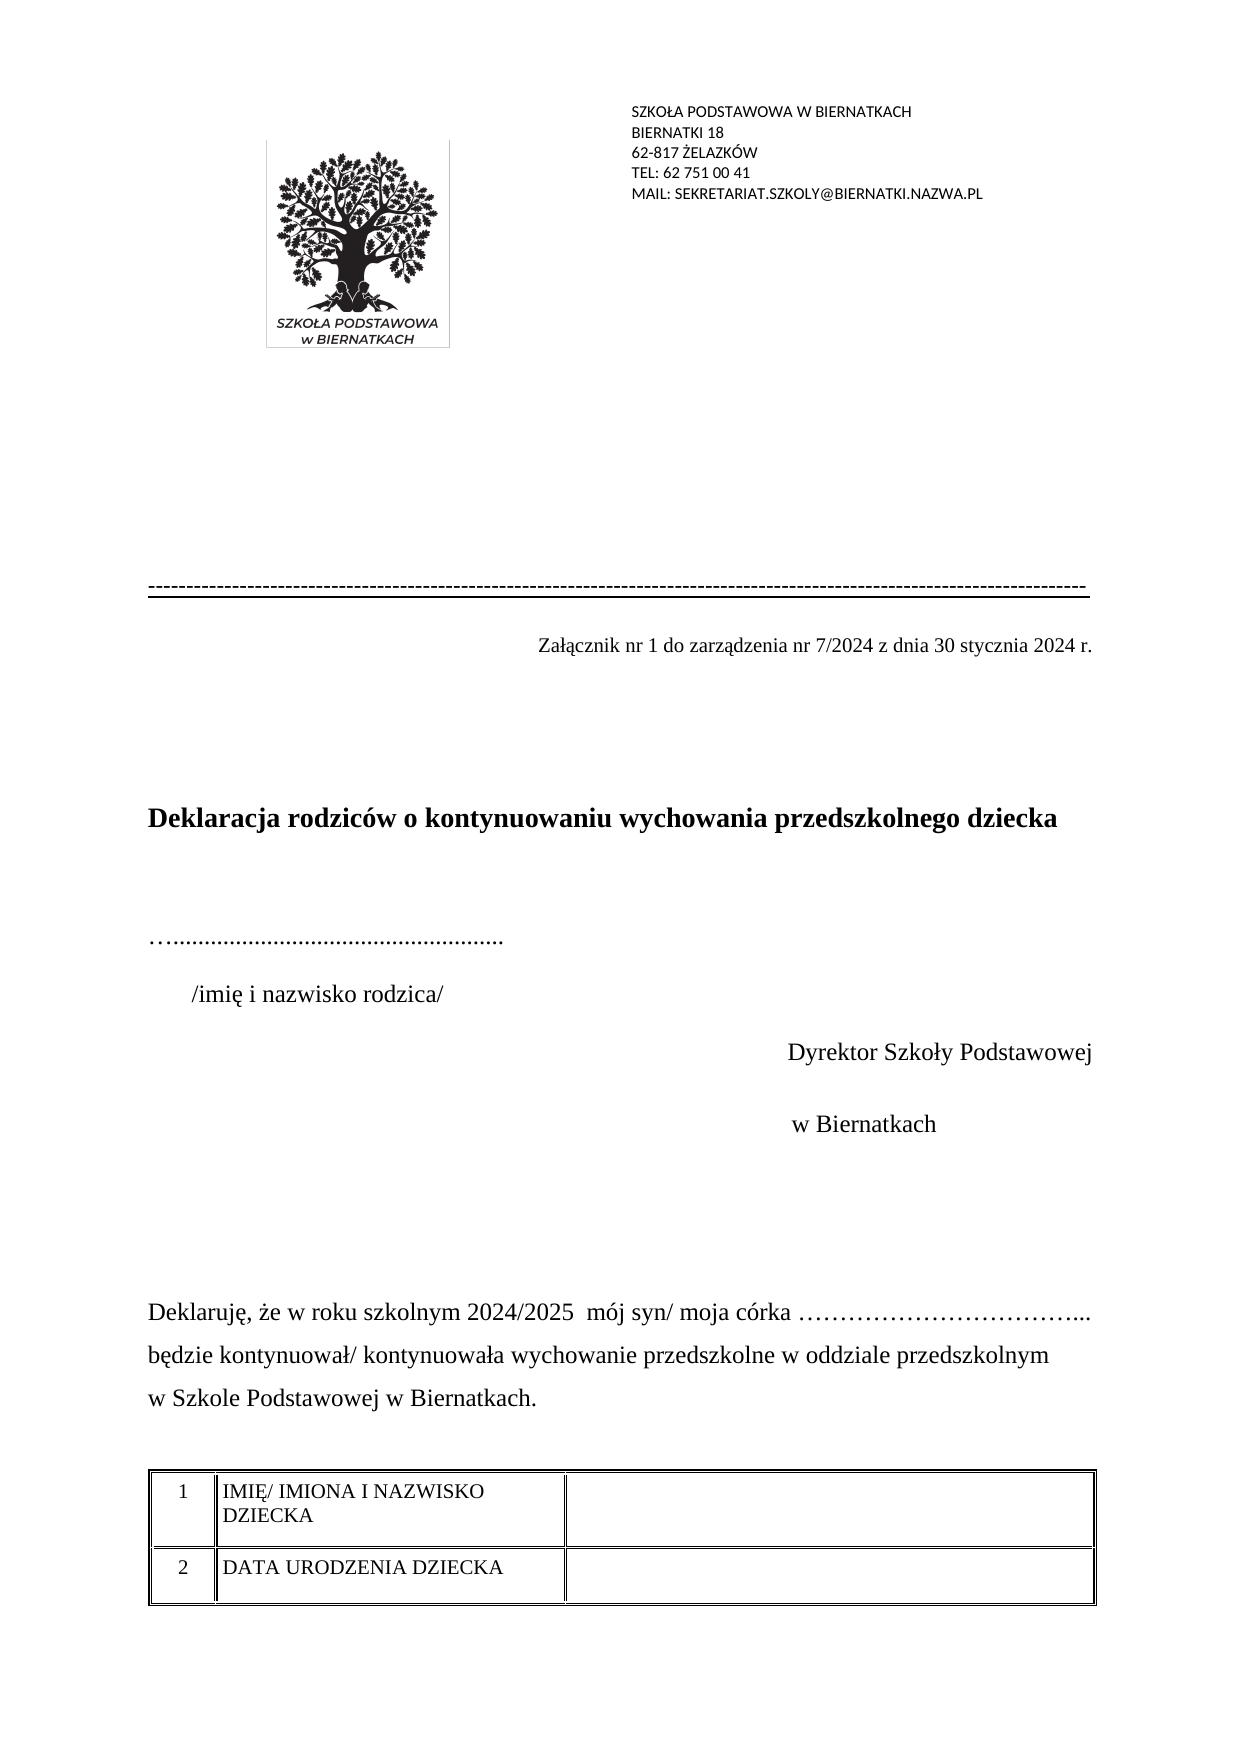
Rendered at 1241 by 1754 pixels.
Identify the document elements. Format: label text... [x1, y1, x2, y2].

text Dyrektor Szkoły Podstawowej [148, 1037, 1093, 1066]
text w Szkole Podstawowej w Biernatkach. [148, 1383, 1093, 1412]
table_cell [566, 1546, 1095, 1602]
text …..................................................... [148, 921, 1093, 950]
table_cell DATA URODZENIA DZIECKA [216, 1549, 566, 1602]
picture [257, 101, 459, 387]
text będzie kontynuował/ kontynuowała wychowanie przedszkolne w oddziale przedszkolnym [148, 1340, 1093, 1369]
table_header 1 [152, 1471, 216, 1546]
text --------------------------------------------------------------------------------------------------------------------------- [148, 570, 1093, 601]
table_header IMIĘ/ IMIONA I NAZWISKO DZIECKA [216, 1473, 566, 1546]
table_cell 2 [150, 1546, 216, 1602]
text Deklaruję, że w roku szkolnym 2024/2025 mój syn/ moja córka ……………………………... [148, 1297, 1093, 1326]
text Załącznik nr 1 do zarządzenia nr 7/2024 z dnia 30 stycznia 2024 r. [148, 632, 1093, 657]
text w Biernatkach [148, 1109, 1093, 1138]
text Deklaracja rodziców o kontynuowaniu wychowania przedszkolnego dziecka [148, 802, 1093, 834]
text /imię i nazwisko rodzica/ [148, 979, 1093, 1008]
table_header [566, 1473, 1093, 1546]
